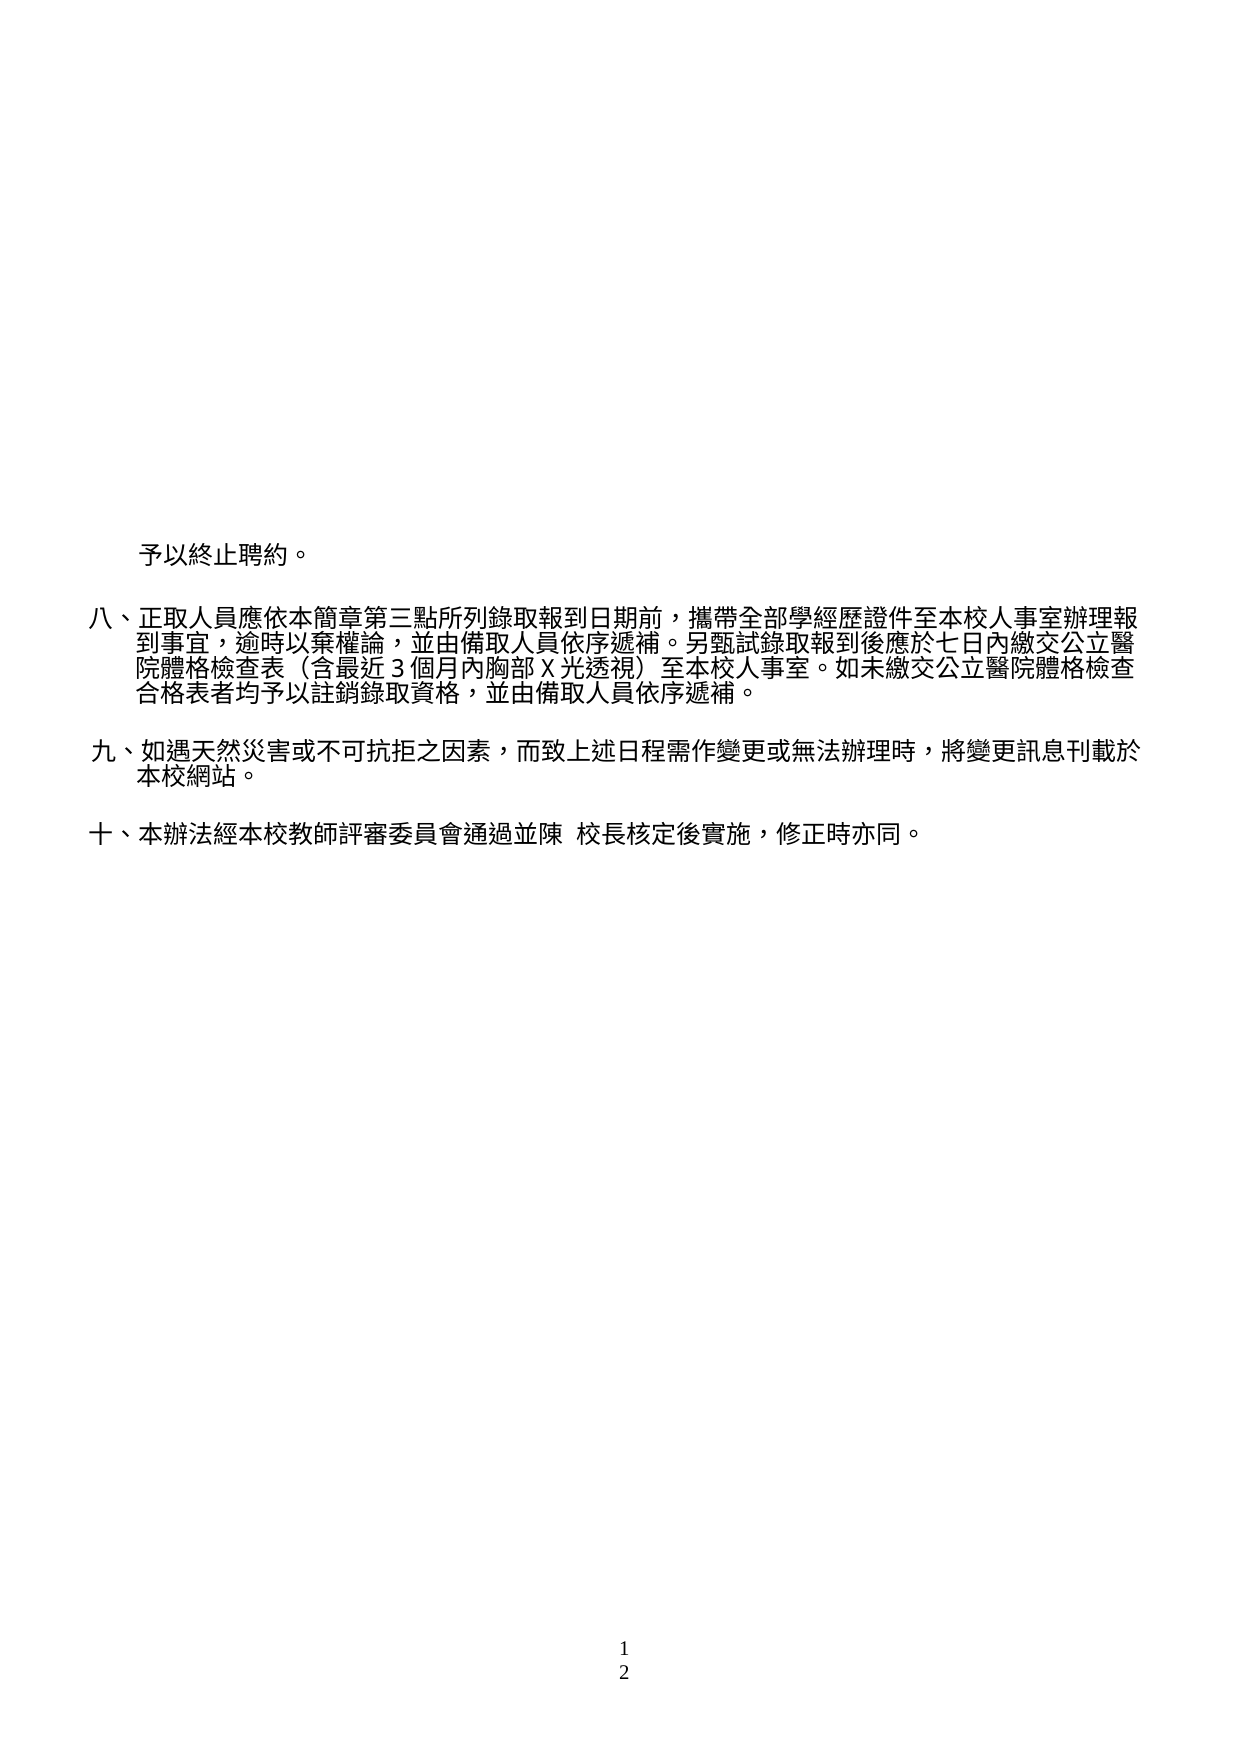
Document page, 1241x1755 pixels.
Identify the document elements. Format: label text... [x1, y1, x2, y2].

text 九、如遇天然災害或不可抗拒之因素，而致上述日程需作變更或無法辦理時，將變更訊息刊載於本校網站。 [91, 741, 1152, 791]
text 八、正取人員應依本簡章第三點所列錄取報到日期前，攜帶全部學經歷證件至本校人事室辦理報到事宜，逾時以棄權論，並由備取人員依序遞補。另甄試錄取報到後應於七日內繳交公立醫院體格檢查表（含最近3個月內胸部X光透視）至本校人事室。如未繳交公立醫院體格檢查合格表者均予以註銷錄取資格，並由備取人員依序遞補。 [89, 607, 1152, 707]
text 十、本辦法經本校教師評審委員會通過並陳 校長核定後實施，修正時亦同。 [89, 824, 1152, 849]
text 七、依本校需要，甄試錄取教師有義務兼任導師或行政職務，除依法令經核可外，不得在外兼課、兼職。留職停薪代理教師於代理期間如遇留職停薪人員復職，應無條件離職，並不得要求留任及任何補助；病假及延長病假代理教師於代理期間如遇請假人員銷假上班，應無條件離職，並不得要求留任及任何補助。代理教師於聘約有效期間內，除依聘約規定外，如有高級中等以下學校兼任代課及代理教師聘任辦法第6、7、8、9條各款情形之一者，依規定相關程序予以終止聘約。 [89, 512, 1152, 574]
